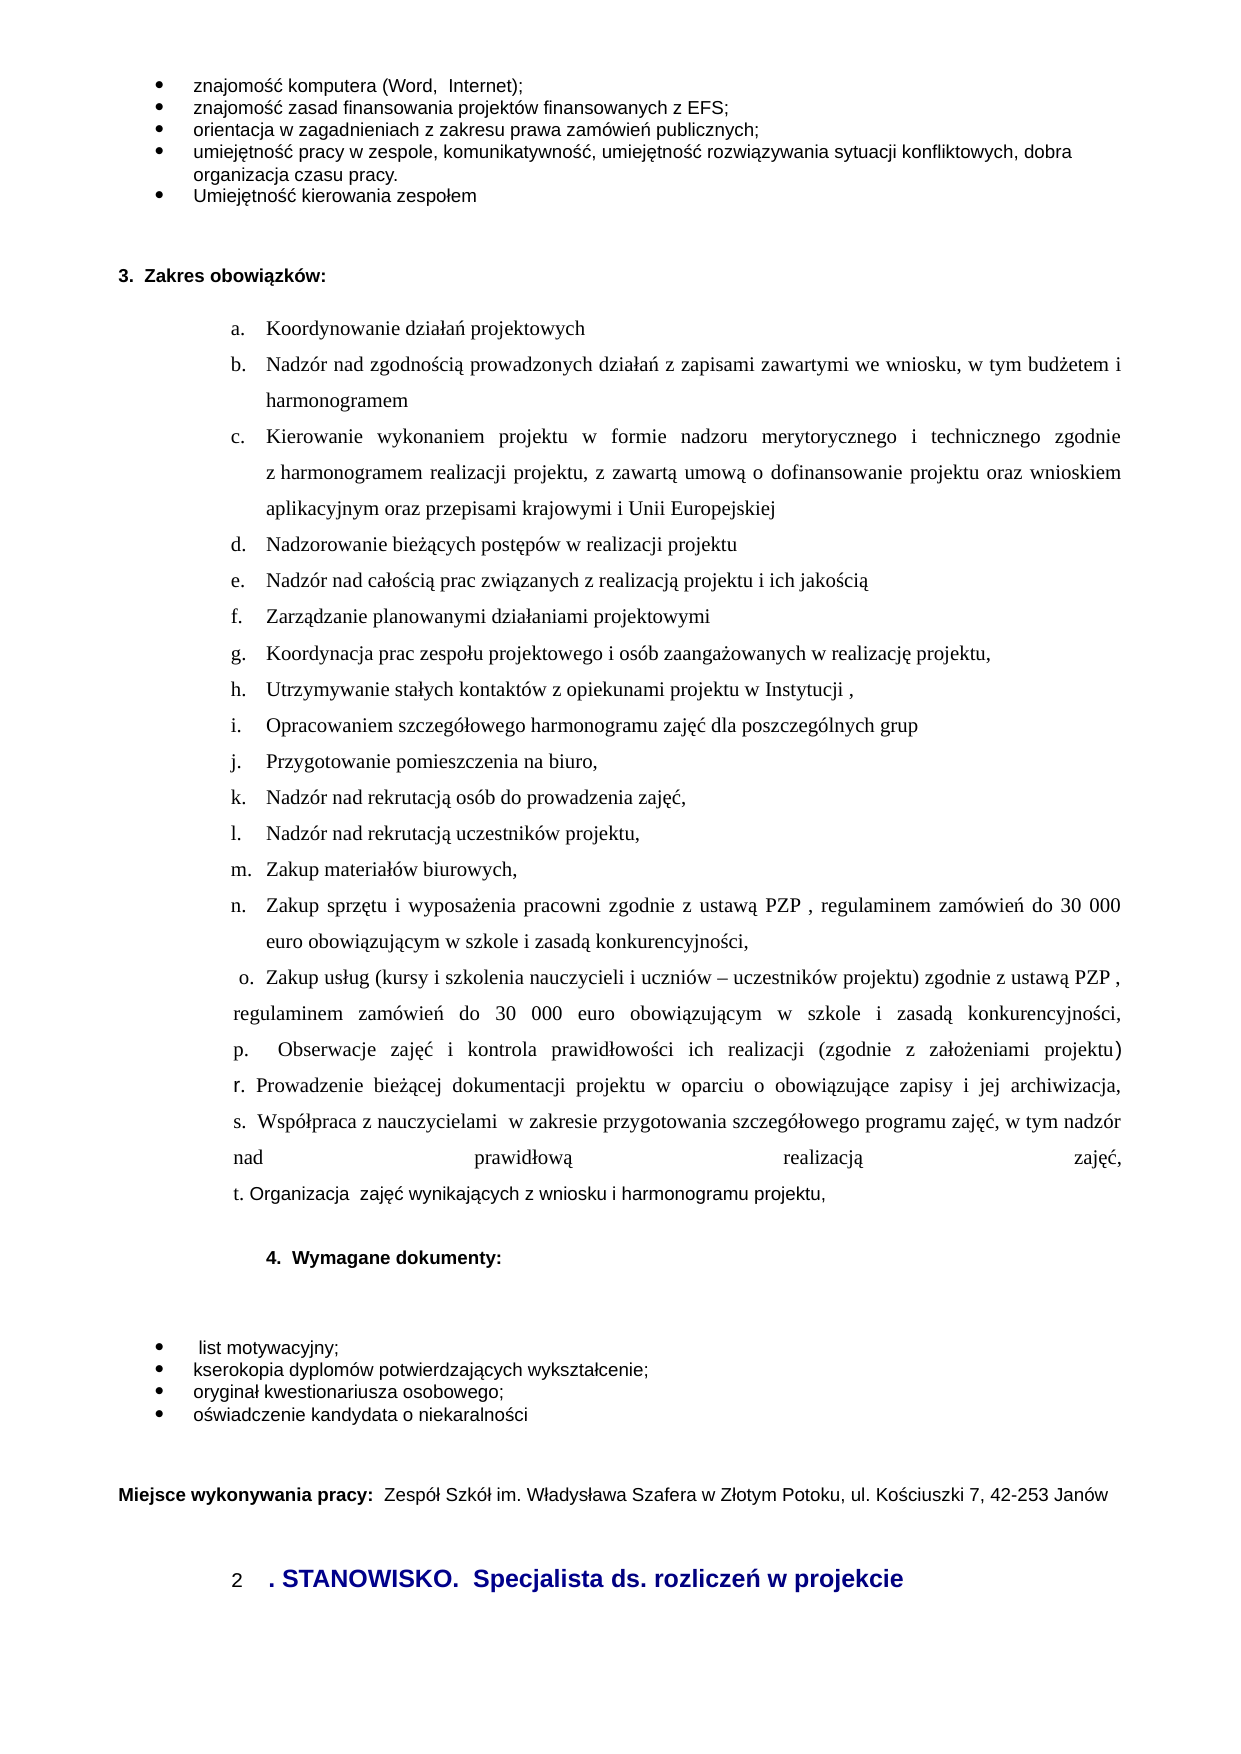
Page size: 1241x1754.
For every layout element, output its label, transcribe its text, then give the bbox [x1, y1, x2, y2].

list Umiejętność kierowania zespołem [156, 185, 1122, 207]
list Kierowanie wykonaniem projektu w formie nadzoru merytorycznego i technicznego zgodnie z harmonogramem realizacji projektu, z zawartą umową o dofinansowanie projektu oraz wnioskiem aplikacyjnym oraz przepisami krajowymi i Unii Europejskiej [231, 424, 1122, 520]
list Zakup materiałów biurowych, [231, 857, 1122, 881]
text Miejsce wykonywania pracy: Zespół Szkół im. Władysława Szafera w Złotym Potoku, ul. Kościuszki 7, 42-253 Janów [118, 1484, 1122, 1505]
list Nadzorowanie bieżących postępów w realizacji projektu [231, 532, 1122, 556]
list Opracowaniem szczegółowego harmonogramu zajęć dla poszczególnych grup [231, 712, 1122, 737]
list Nadzór nad rekrutacją uczestników projektu, [231, 821, 1122, 845]
text 4. Wymagane dokumenty: [266, 1246, 1122, 1268]
list umiejętność pracy w zespole, komunikatywność, umiejętność rozwiązywania sytuacji konfliktowych, dobra organizacja czasu pracy. [156, 141, 1122, 185]
list kserokopia dyplomów potwierdzających wykształcenie; [156, 1359, 1122, 1381]
list . STANOWISKO. Specjalista ds. rozliczeń w projekcie [231, 1564, 1122, 1593]
list Koordynowanie działań projektowych [231, 316, 1122, 340]
list Nadzór nad zgodnością prowadzonych działań z zapisami zawartymi we wniosku, w tym budżetem i harmonogramem [231, 352, 1122, 412]
list orientacja w zagadnieniach z zakresu prawa zamówień publicznych; [156, 119, 1122, 141]
list oryginał kwestionariusza osobowego; [156, 1381, 1122, 1403]
list Przygotowanie pomieszczenia na biuro, [231, 748, 1122, 773]
list Koordynacja prac zespołu projektowego i osób zaangażowanych w realizację projektu, [231, 640, 1122, 664]
text 3. Zakres obowiązków: [118, 265, 1122, 287]
list Utrzymywanie stałych kontaktów z opiekunami projektu w Instytucji , [231, 676, 1122, 701]
list oświadczenie kandydata o niekaralności [156, 1403, 1122, 1425]
list znajomość zasad finansowania projektów finansowanych z EFS; [156, 97, 1122, 119]
list Zakup sprzętu i wyposażenia pracowni zgodnie z ustawą PZP , regulaminem zamówień do 30 000 euro obowiązującym w szkole i zasadą konkurencyjności, [231, 893, 1122, 953]
list Nadzór nad całością prac związanych z realizacją projektu i ich jakością [231, 568, 1122, 592]
list Zarządzanie planowanymi działaniami projektowymi [231, 604, 1122, 628]
list o. Zakup usług (kursy i szkolenia nauczycieli i uczniów – uczestników projektu) zgodnie z ustawą PZP , regulaminem zamówień do 30 000 euro obowiązującym w szkole i zasadą konkurencyjności, p. Obserwacje zajęć i kontrola prawidłowości ich realizacji (zgodnie z założeniami projektu) r. Prowadzenie bieżącej dokumentacji projektu w oparciu o obowiązujące zapisy i jej archiwizacja, s. Współpraca z nauczycielami w zakresie przygotowania szczegółowego programu zajęć, w tym nadzór nad prawidłową realizacją zajęć, t. Organizacja zajęć wynikających z wniosku i harmonogramu projektu, [198, 965, 1122, 1205]
list Nadzór nad rekrutacją osób do prowadzenia zajęć, [231, 784, 1122, 809]
list list motywacyjny; [156, 1337, 1122, 1359]
list znajomość komputera (Word, Internet); [156, 75, 1122, 97]
